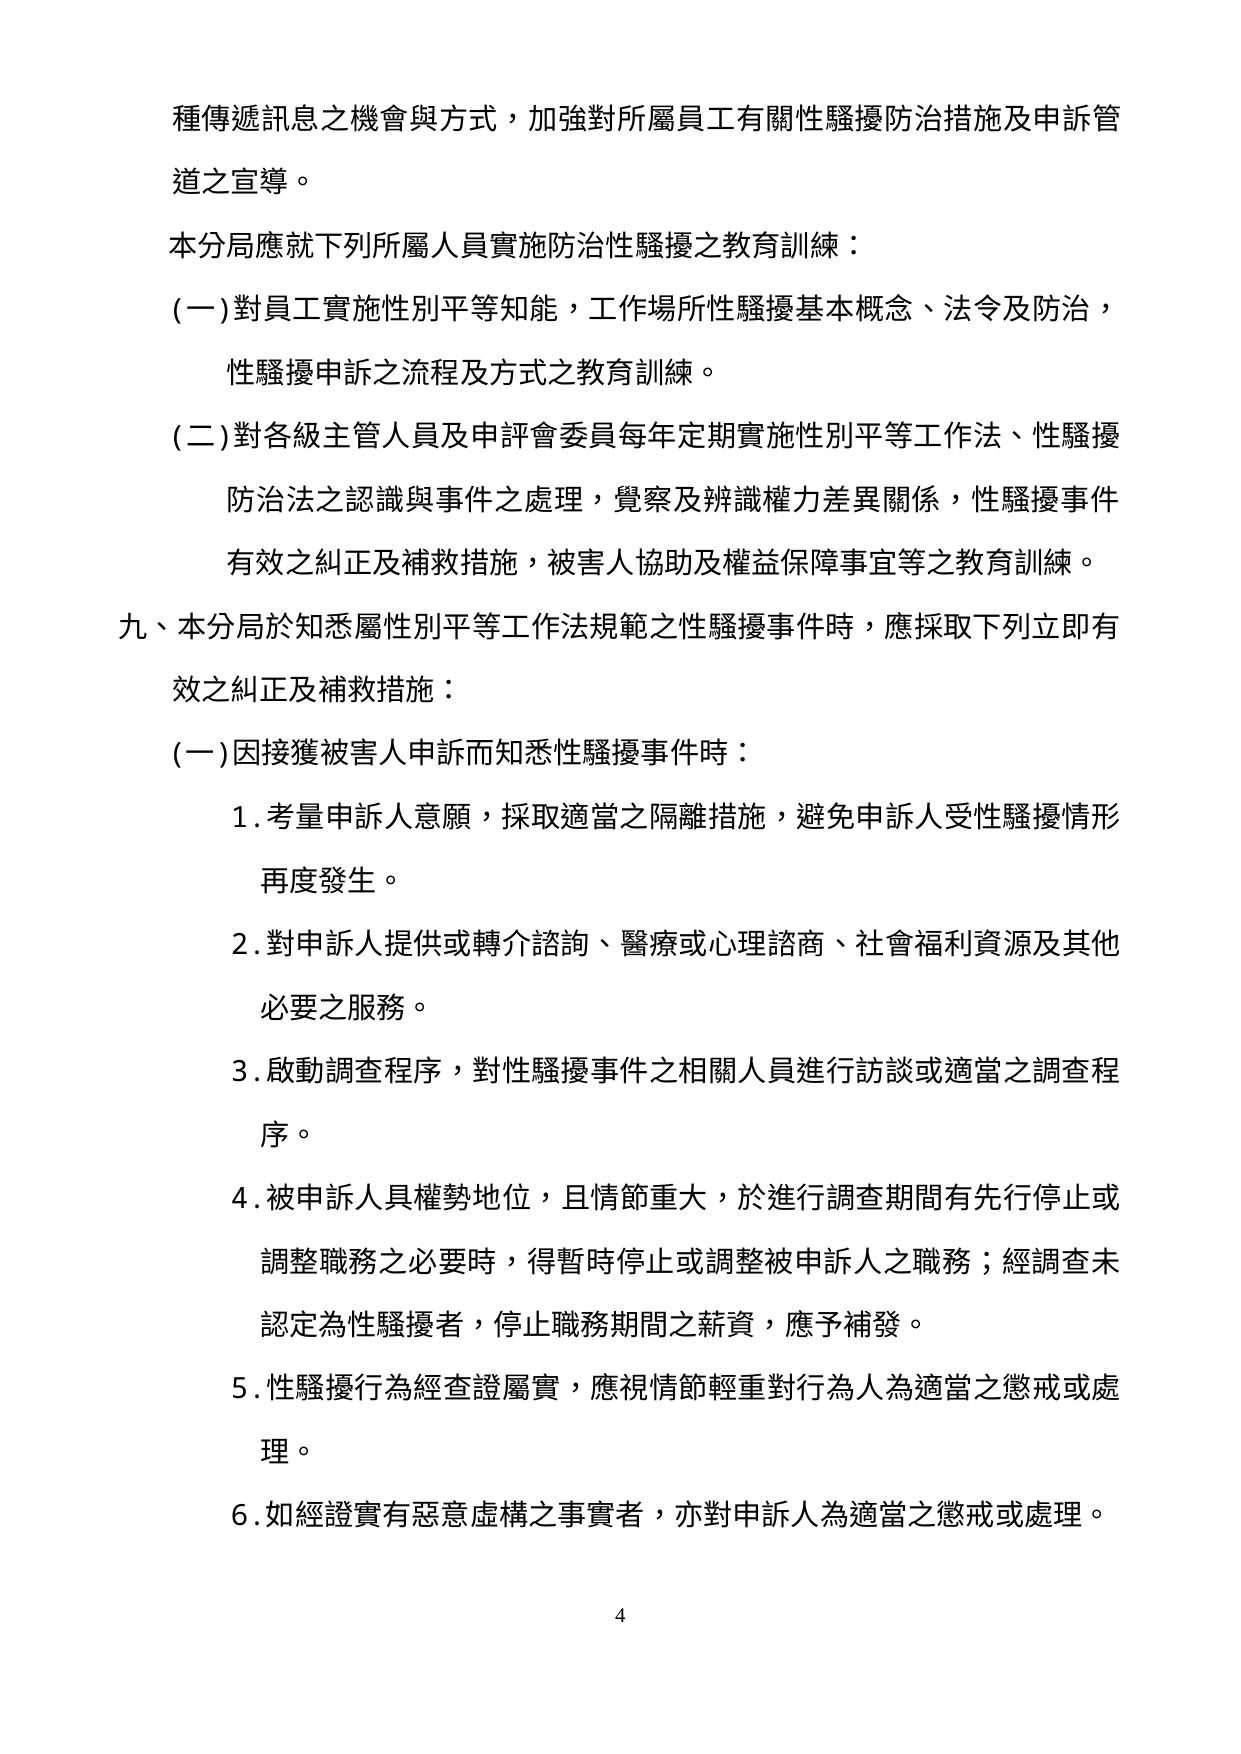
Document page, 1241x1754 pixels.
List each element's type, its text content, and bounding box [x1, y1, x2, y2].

text 5.性騷擾行為經查證屬實，應視情節輕重對行為人為適當之懲戒或處理。 [231, 1365, 1122, 1471]
text 種傳遞訊息之機會與方式，加強對所屬員工有關性騷擾防治措施及申訴管道之宣導。 [118, 96, 1122, 201]
text (一)因接獲被害人申訴而知悉性騷擾事件時： [168, 730, 1122, 772]
text 本分局應就下列所屬人員實施防治性騷擾之教育訓練： [168, 222, 1122, 265]
text (二)對各級主管人員及申評會委員每年定期實施性別平等工作法、性騷擾防治法之認識與事件之處理，覺察及辨識權力差異關係，性騷擾事件有效之糾正及補救措施，被害人協助及權益保障事宜等之教育訓練。 [168, 413, 1122, 582]
text 6.如經證實有惡意虛構之事實者，亦對申訴人為適當之懲戒或處理。 [231, 1492, 1122, 1534]
text 4.被申訴人具權勢地位，且情節重大，於進行調查期間有先行停止或調整職務之必要時，得暫時停止或調整被申訴人之職務；經調查未認定為性騷擾者，停止職務期間之薪資，應予補發。 [231, 1174, 1122, 1344]
text 1.考量申訴人意願，採取適當之隔離措施，避免申訴人受性騷擾情形再度發生。 [231, 794, 1122, 899]
text 2.對申訴人提供或轉介諮詢、醫療或心理諮商、社會福利資源及其他必要之服務。 [231, 921, 1122, 1026]
text 3.啟動調查程序，對性騷擾事件之相關人員進行訪談或適當之調查程序。 [231, 1048, 1122, 1153]
text 九、本分局於知悉屬性別平等工作法規範之性騷擾事件時，應採取下列立即有效之糾正及補救措施： [118, 603, 1122, 709]
text (一)對員工實施性別平等知能，工作場所性騷擾基本概念、法令及防治，性騷擾申訴之流程及方式之教育訓練。 [168, 286, 1122, 392]
